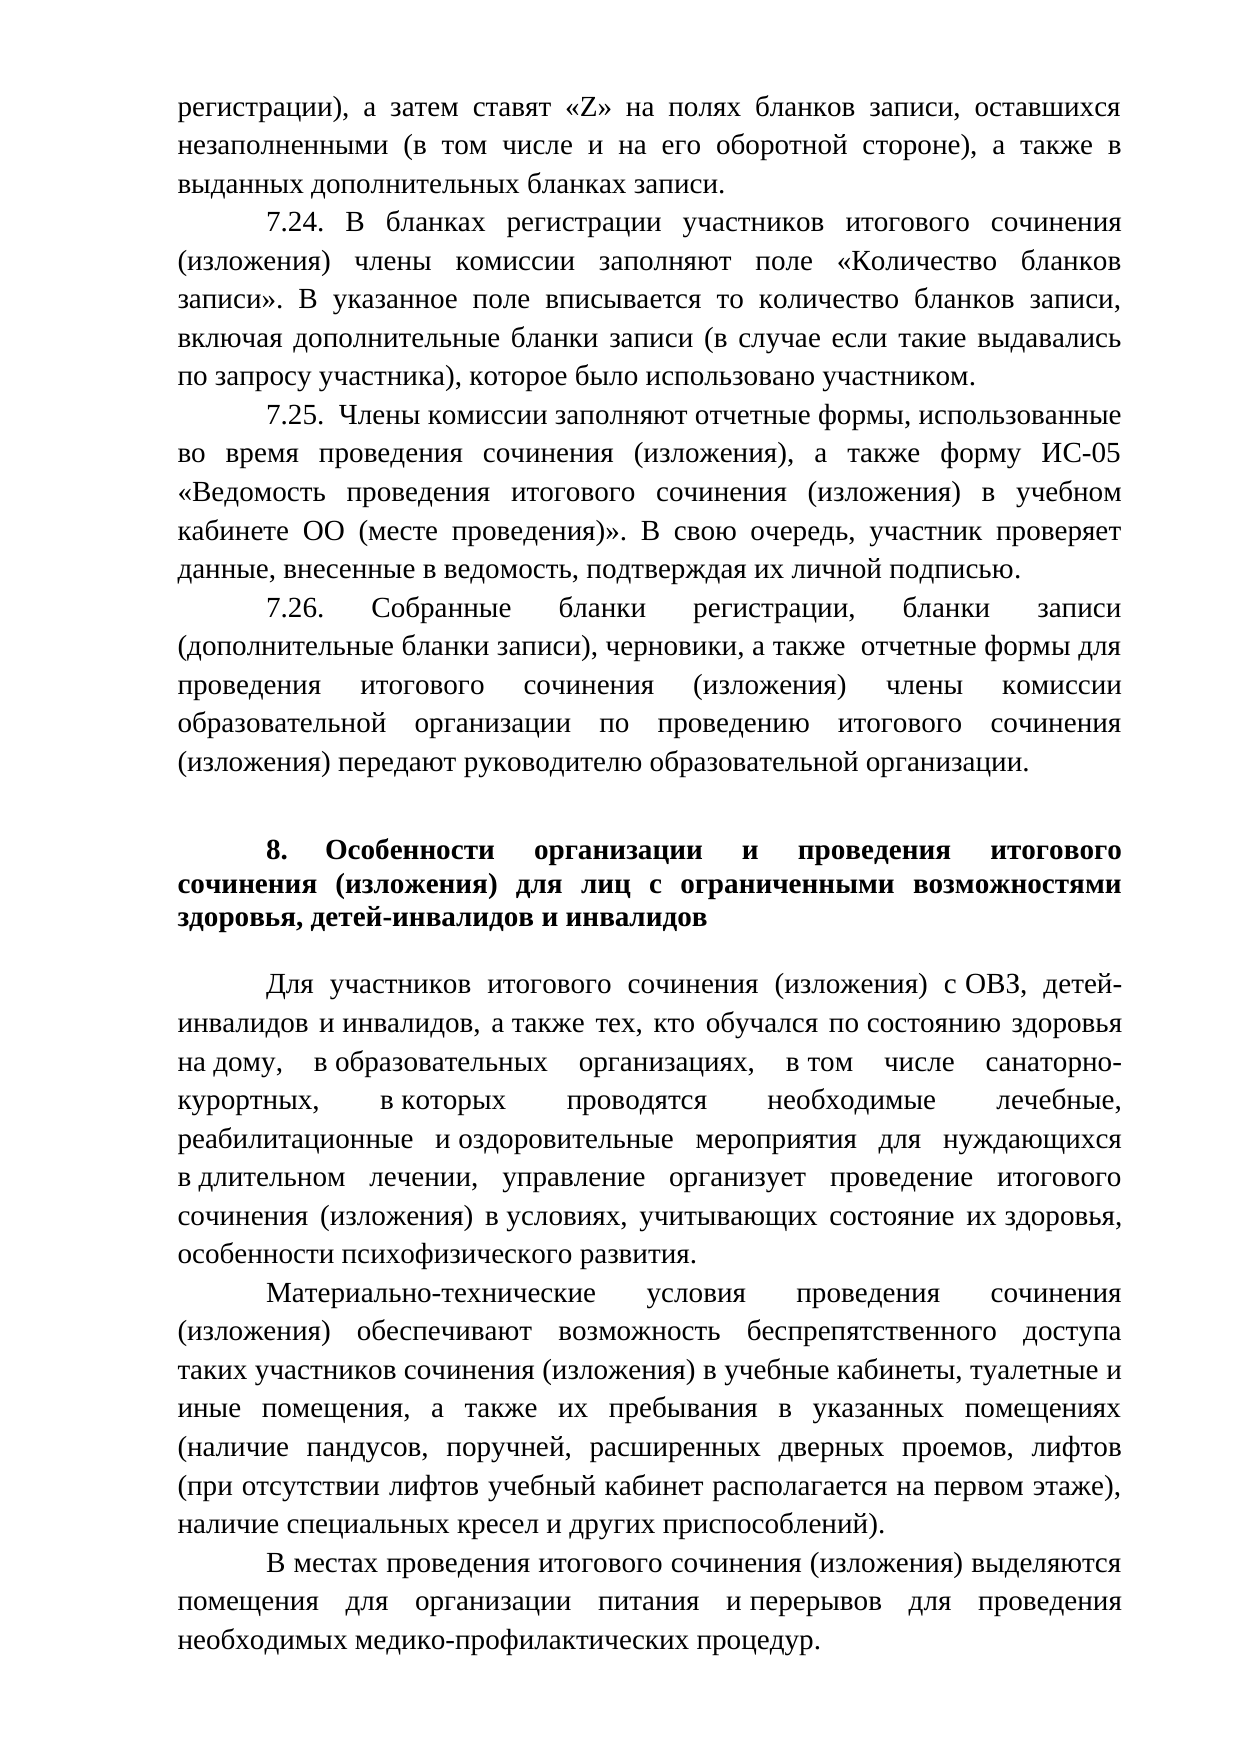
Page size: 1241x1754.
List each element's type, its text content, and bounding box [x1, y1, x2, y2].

text Материально-технические условия проведения сочинения (изложения) обеспечивают возможность беспрепятственного доступа таких участников сочинения (изложения) в учебные кабинеты, туалетные и иные помещения, а также их пребывания в указанных помещениях (наличие пандусов, поручней, расширенных дверных проемов, лифтов (при отсутствии лифтов учебный кабинет располагается на первом этаже), наличие специальных кресел и других приспособлений). [177, 1275, 1122, 1540]
text регистрации), а затем ставят «Z» на полях бланков записи, оставшихся незаполненными (в том числе и на его оборотной стороне), а также в выданных дополнительных бланках записи. [177, 89, 1122, 199]
text 7.26. Собранные бланки регистрации, бланки записи (дополнительные бланки записи), черновики, а также отчетные формы для проведения итогового сочинения (изложения) члены комиссии образовательной организации по проведению итогового сочинения (изложения) передают руководителю образовательной организации. [177, 590, 1122, 777]
text Для участников итогового сочинения (изложения) с ОВЗ, детей-инвалидов и инвалидов, а также тех, кто обучался по состоянию здоровья на дому, в образовательных организациях, в том числе санаторно-курортных, в которых проводятся необходимые лечебные, реабилитационные и оздоровительные мероприятия для нуждающихся в длительном лечении, управление организует проведение итогового сочинения (изложения) в условиях, учитывающих состояние их здоровья, особенности психофизического развития. [177, 967, 1122, 1270]
text В местах проведения итогового сочинения (изложения) выделяются помещения для организации питания и перерывов для проведения необходимых медико-профилактических процедур. [177, 1545, 1122, 1655]
list Особенности организации и проведения итогового сочинения (изложения) для лиц с ограниченными возможностями здоровья, детей-инвалидов и инвалидов [177, 832, 1122, 933]
text 7.24. В бланках регистрации участников итогового сочинения (изложения) члены комиссии заполняют поле «Количество бланков записи». В указанное поле вписывается то количество бланков записи, включая дополнительные бланки записи (в случае если такие выдавались по запросу участника), которое было использовано участником. [177, 204, 1122, 392]
text 7.25. Члены комиссии заполняют отчетные формы, использованные во время проведения сочинения (изложения), а также форму ИС-05 «Ведомость проведения итогового сочинения (изложения) в учебном кабинете ОО (месте проведения)». В свою очередь, участник проверяет данные, внесенные в ведомость, подтверждая их личной подписью. [177, 397, 1122, 585]
